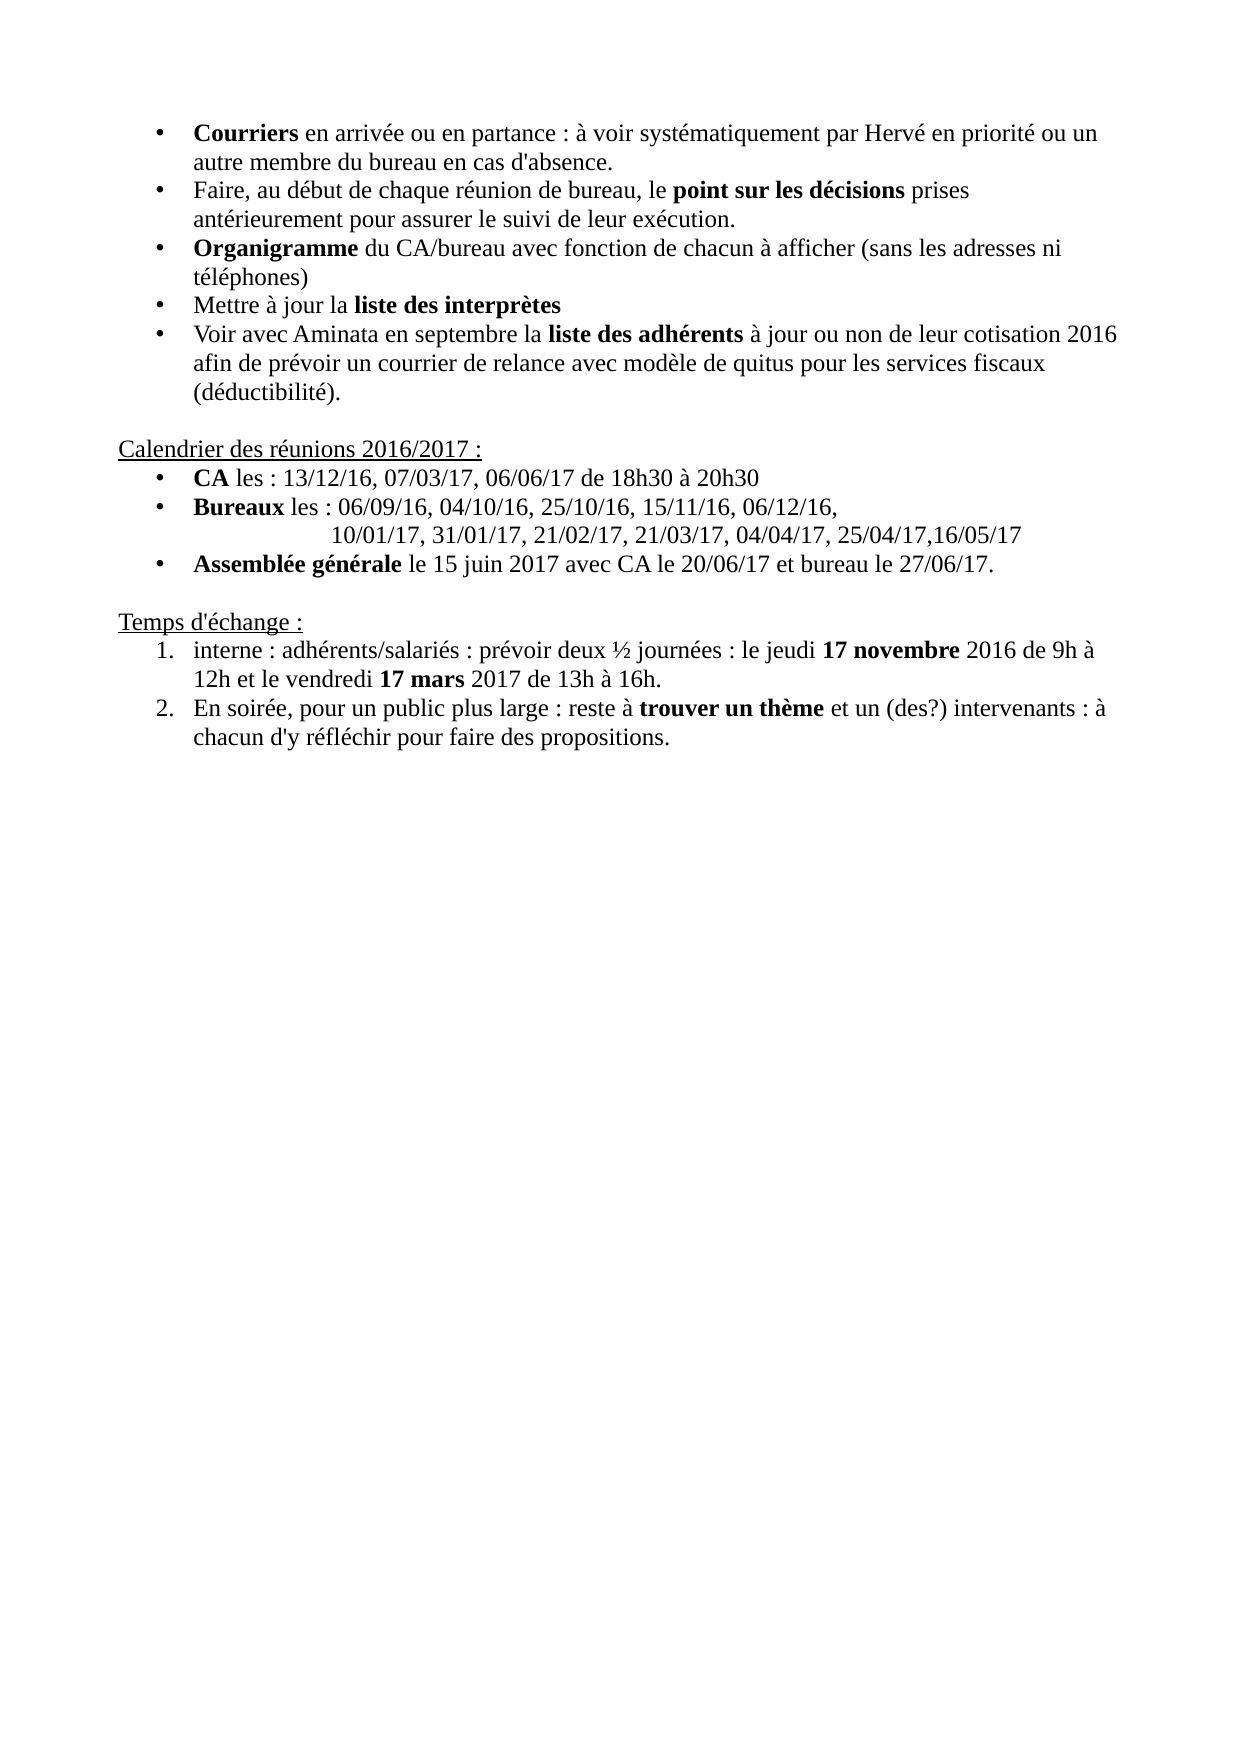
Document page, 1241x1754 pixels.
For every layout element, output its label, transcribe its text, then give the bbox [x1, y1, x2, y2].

list Voir avec Aminata en septembre la liste des adhérents à jour ou non de leur cotisation 2016 afin de prévoir un courrier de relance avec modèle de quitus pour les services fiscaux (déductibilité). [156, 319, 1122, 406]
list Mettre à jour la liste des interprètes [156, 291, 1122, 319]
text Calendrier des réunions 2016/2017 : [118, 434, 1122, 463]
list Assemblée générale le 15 juin 2017 avec CA le 20/06/17 et bureau le 27/06/17. [156, 549, 1122, 578]
list interne : adhérents/salariés : prévoir deux ½ journées : le jeudi 17 novembre 2016 de 9h à 12h et le vendredi 17 mars 2017 de 13h à 16h. [156, 636, 1122, 693]
list Courriers en arrivée ou en partance : à voir systématiquement par Hervé en priorité ou un autre membre du bureau en cas d'absence. [156, 118, 1122, 176]
list Faire, au début de chaque réunion de bureau, le point sur les décisions prises antérieurement pour assurer le suivi de leur exécution. [156, 176, 1122, 233]
list 10/01/17, 31/01/17, 21/02/17, 21/03/17, 04/04/17, 25/04/17,16/05/17 [156, 521, 1122, 549]
list CA les : 13/12/16, 07/03/17, 06/06/17 de 18h30 à 20h30 [156, 463, 1122, 492]
list Bureaux les : 06/09/16, 04/10/16, 25/10/16, 15/11/16, 06/12/16, [156, 492, 1122, 521]
text Temps d'échange : [118, 607, 1122, 636]
list En soirée, pour un public plus large : reste à trouver un thème et un (des?) intervenants : à chacun d'y réfléchir pour faire des propositions. [156, 693, 1122, 751]
list Organigramme du CA/bureau avec fonction de chacun à afficher (sans les adresses ni téléphones) [156, 233, 1122, 291]
